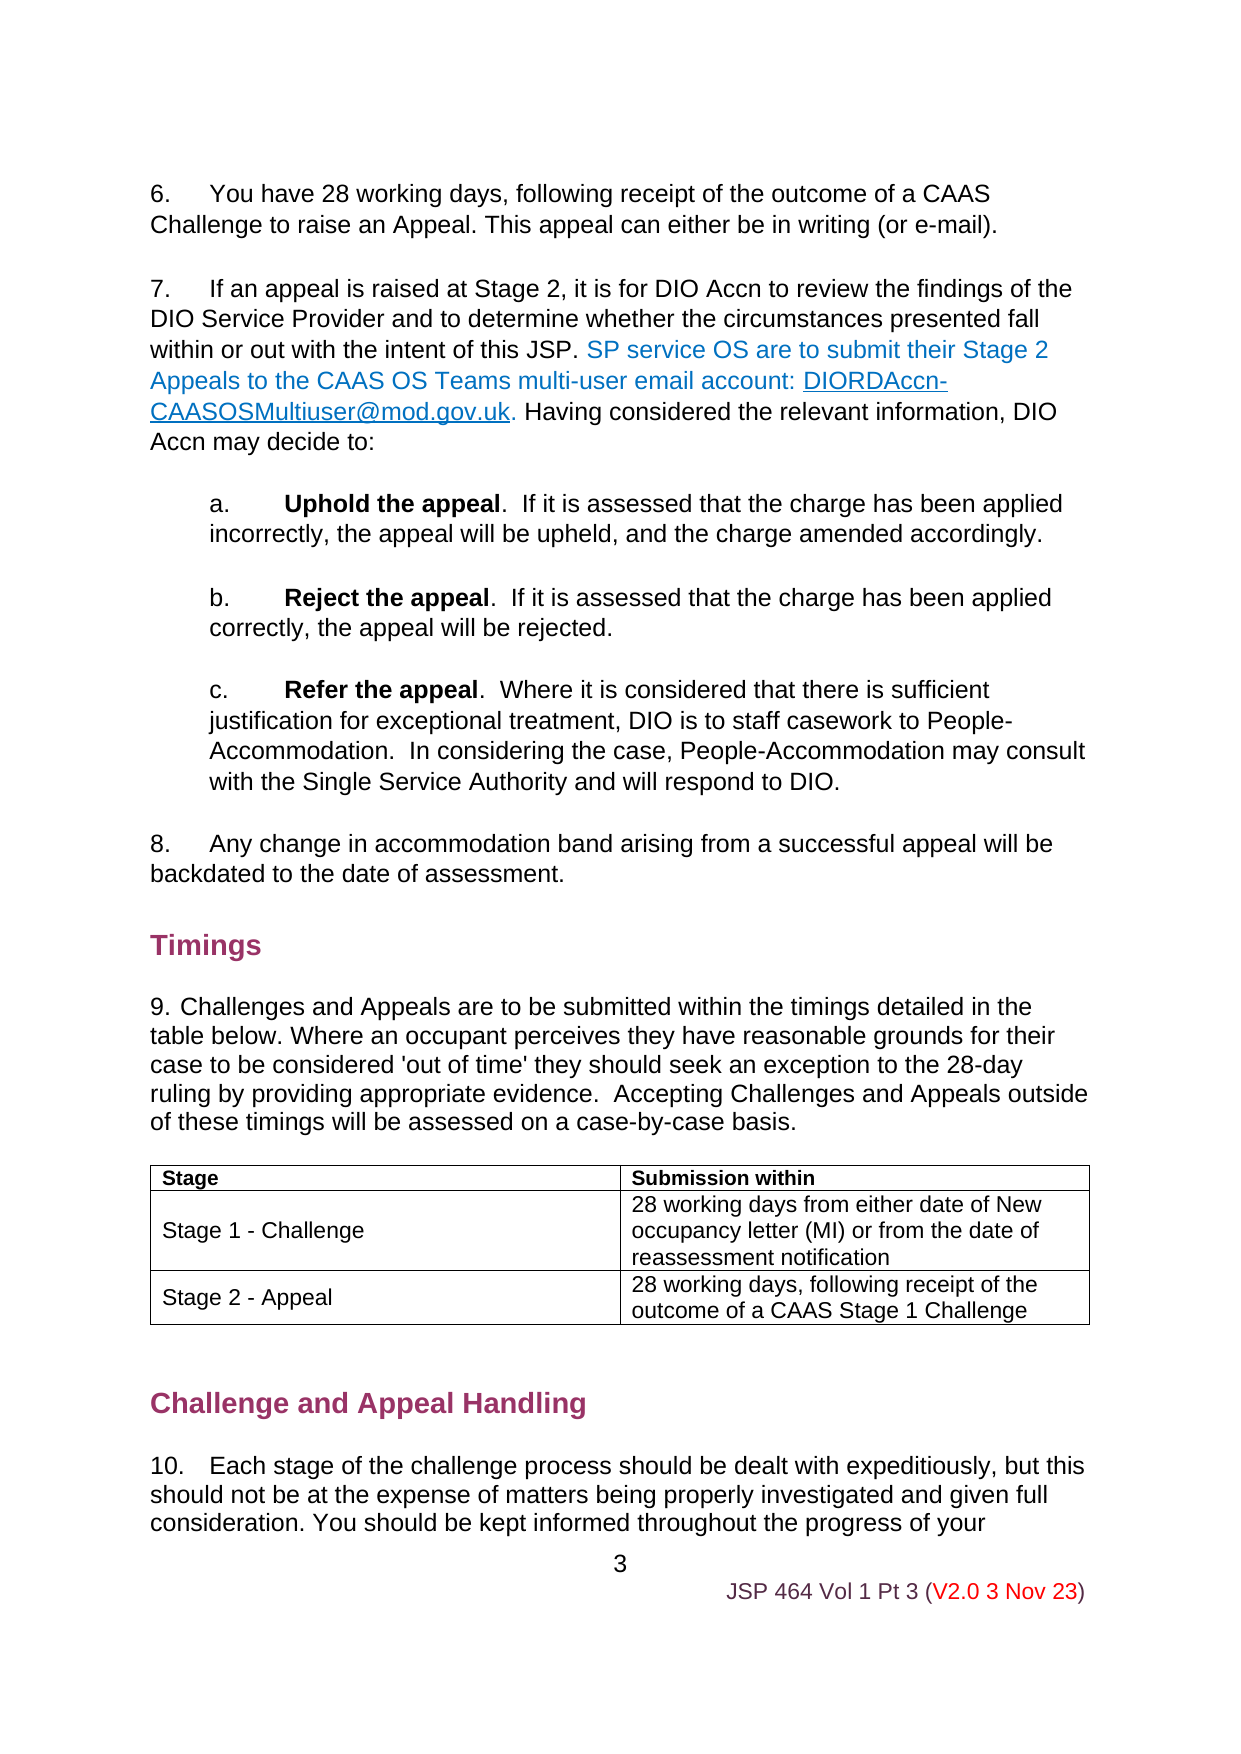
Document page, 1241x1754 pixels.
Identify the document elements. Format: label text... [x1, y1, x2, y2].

list You have 28 working days, following receipt of the outcome of a CAAS Challenge to raise an Appeal. This appeal can either be in writing (or e-mail). [150, 179, 1090, 239]
list Any change in accommodation band arising from a successful appeal will be backdated to the date of assessment. [150, 828, 1090, 888]
subtitle Timings [150, 928, 1090, 961]
table_cell Stage 2 - Appeal [151, 1271, 620, 1324]
list Refer the appeal. Where it is considered that there is sufficient justification for exceptional treatment, DIO is to staff casework to People-Accommodation. In considering the case, People-Accommodation may consult with the Single Service Authority and will respond to DIO. [209, 675, 1090, 796]
list Challenges and Appeals are to be submitted within the timings detailed in the table below. Where an occupant perceives they have reasonable grounds for their case to be considered 'out of time' they should seek an exception to the 28-day ruling by providing appropriate evidence. Accepting Challenges and Appeals outside of these timings will be assessed on a case-by-case basis. [150, 992, 1090, 1136]
table_cell 28 working days from either date of New occupancy letter (MI) or from the date of reassessment notification [621, 1191, 1089, 1270]
list Uphold the appeal. If it is assessed that the charge has been applied incorrectly, the appeal will be upheld, and the charge amended accordingly. [209, 489, 1090, 548]
list If an appeal is raised at Stage 2, it is for DIO Accn to review the findings of the DIO Service Provider and to determine whether the circumstances presented fall within or out with the intent of this JSP. SP service OS are to submit their Stage 2 Appeals to the CAAS OS Teams multi-user email account: DIORDAccn-CAASOSMultiuser@mod.gov.uk. Having considered the relevant information, DIO Accn may decide to: [150, 273, 1090, 456]
table_header Submission within [621, 1166, 1089, 1190]
table_header Stage [151, 1166, 620, 1190]
list Reject the appeal. If it is assessed that the charge has been applied correctly, the appeal will be rejected. [209, 583, 1090, 642]
subtitle Challenge and Appeal Handling [150, 1386, 1090, 1420]
list Each stage of the challenge process should be dealt with expeditiously, but this should not be at the expense of matters being properly investigated and given full consideration. You should be kept informed throughout the progress of your [150, 1451, 1090, 1537]
table_cell 28 working days, following receipt of the outcome of a CAAS Stage 1 Challenge [621, 1271, 1089, 1324]
table_cell Stage 1 - Challenge [151, 1191, 620, 1270]
